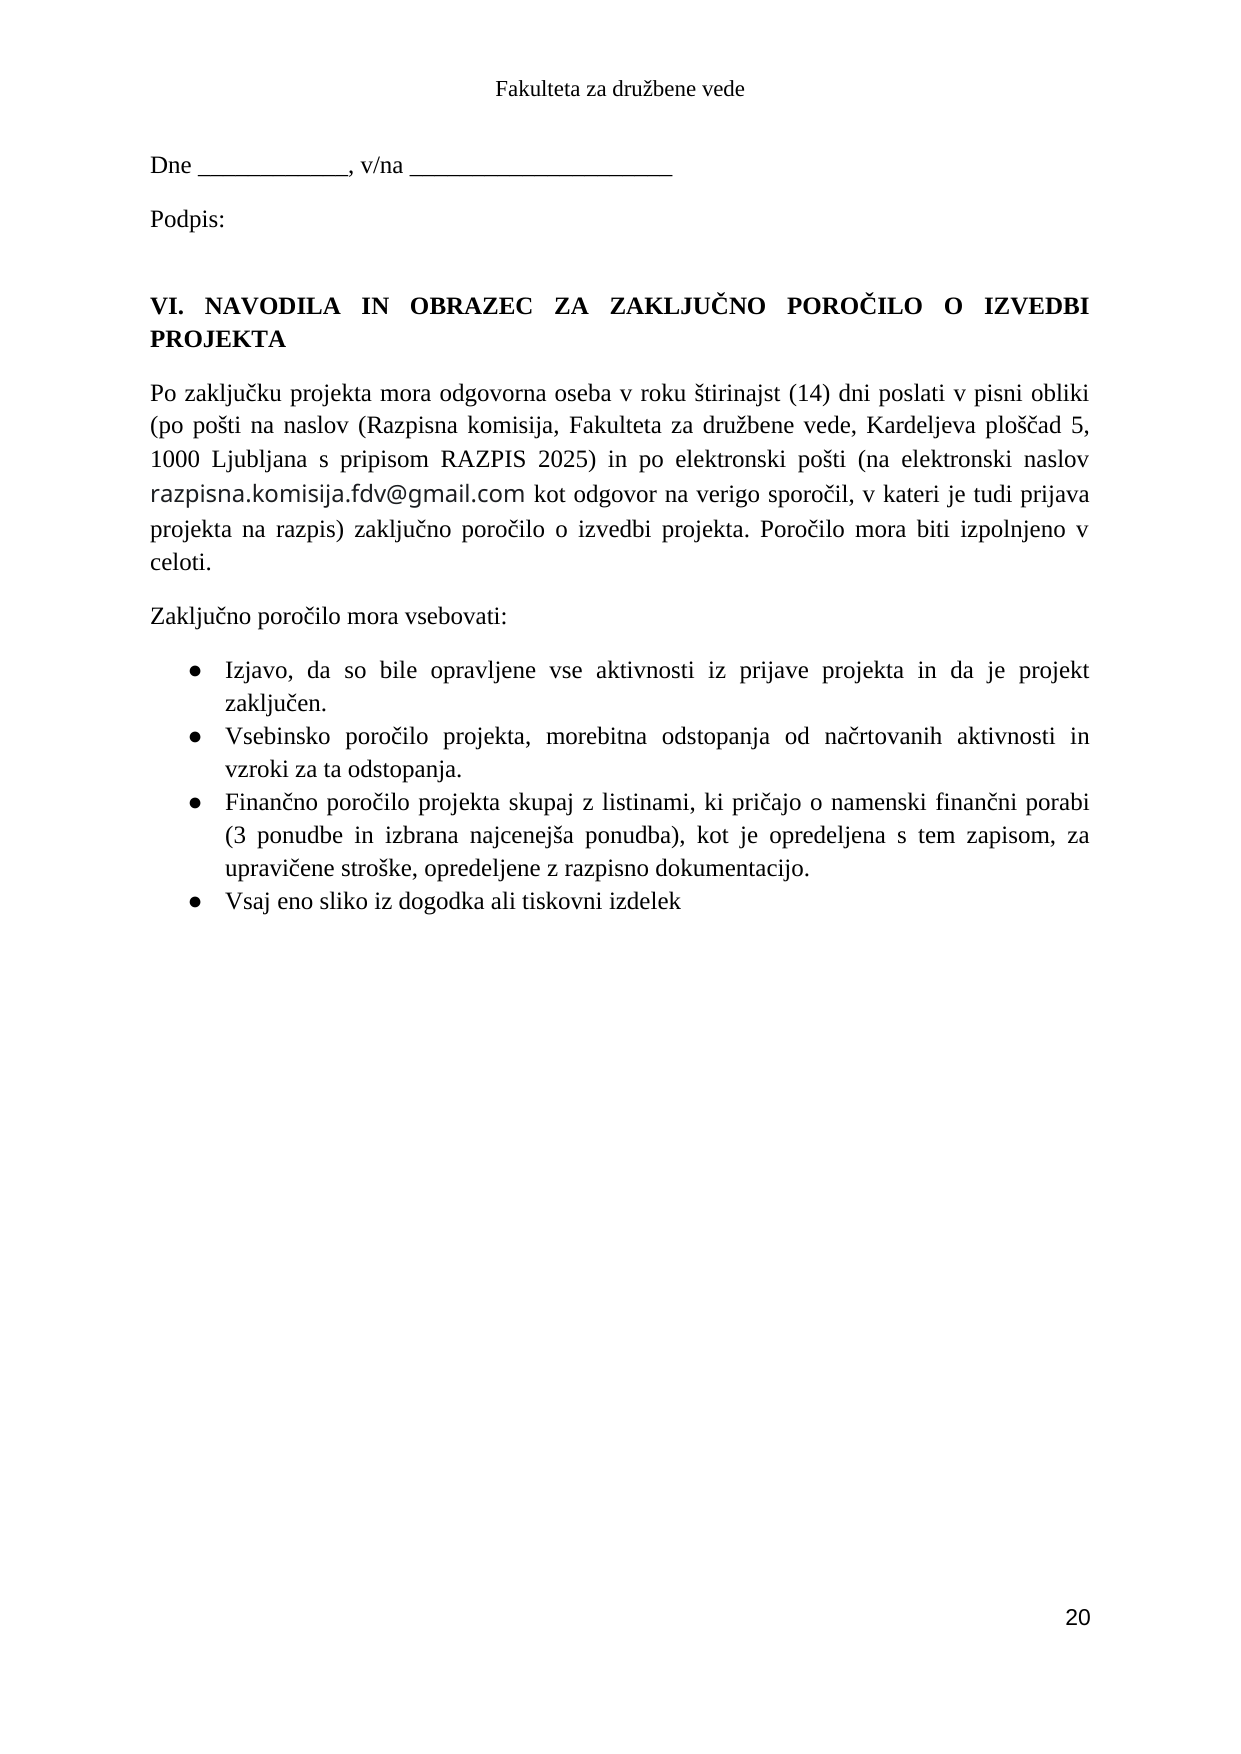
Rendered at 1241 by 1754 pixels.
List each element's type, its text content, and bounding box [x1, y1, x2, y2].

text Po zaključku projekta mora odgovorna oseba v roku štirinajst (14) dni poslati v pisni obliki (po pošti na naslov (Razpisna komisija, Fakulteta za družbene vede, Kardeljeva ploščad 5, 1000 Ljubljana s pripisom RAZPIS 2025) in po elektronski pošti (na elektronski naslov razpisna.komisija.fdv@gmail.com kot odgovor na verigo sporočil, v kateri je tudi prijava projekta na razpis) zaključno poročilo o izvedbi projekta. Poročilo mora biti izpolnjeno v celoti. [150, 378, 1091, 576]
text Zaključno poročilo mora vsebovati: [150, 601, 1091, 630]
list Vsebinsko poročilo projekta, morebitna odstopanja od načrtovanih aktivnosti in vzroki za ta odstopanja. [187, 721, 1091, 783]
list Finančno poročilo projekta skupaj z listinami, ki pričajo o namenski finančni porabi (3 ponudbe in izbrana najcenejša ponudba), kot je opredeljena s tem zapisom, za upravičene stroške, opredeljene z razpisno dokumentacijo. [187, 787, 1091, 882]
list Izjavo, da so bile opravljene vse aktivnosti iz prijave projekta in da je projekt zaključen. [187, 655, 1091, 717]
text Dne ____________, v/na _____________________ [150, 150, 1091, 179]
text VI. NAVODILA IN OBRAZEC ZA ZAKLJUČNO POROČILO O IZVEDBI PROJEKTA [150, 291, 1091, 352]
list Vsaj eno sliko iz dogodka ali tiskovni izdelek [187, 886, 1091, 915]
text Podpis: [150, 204, 1091, 233]
